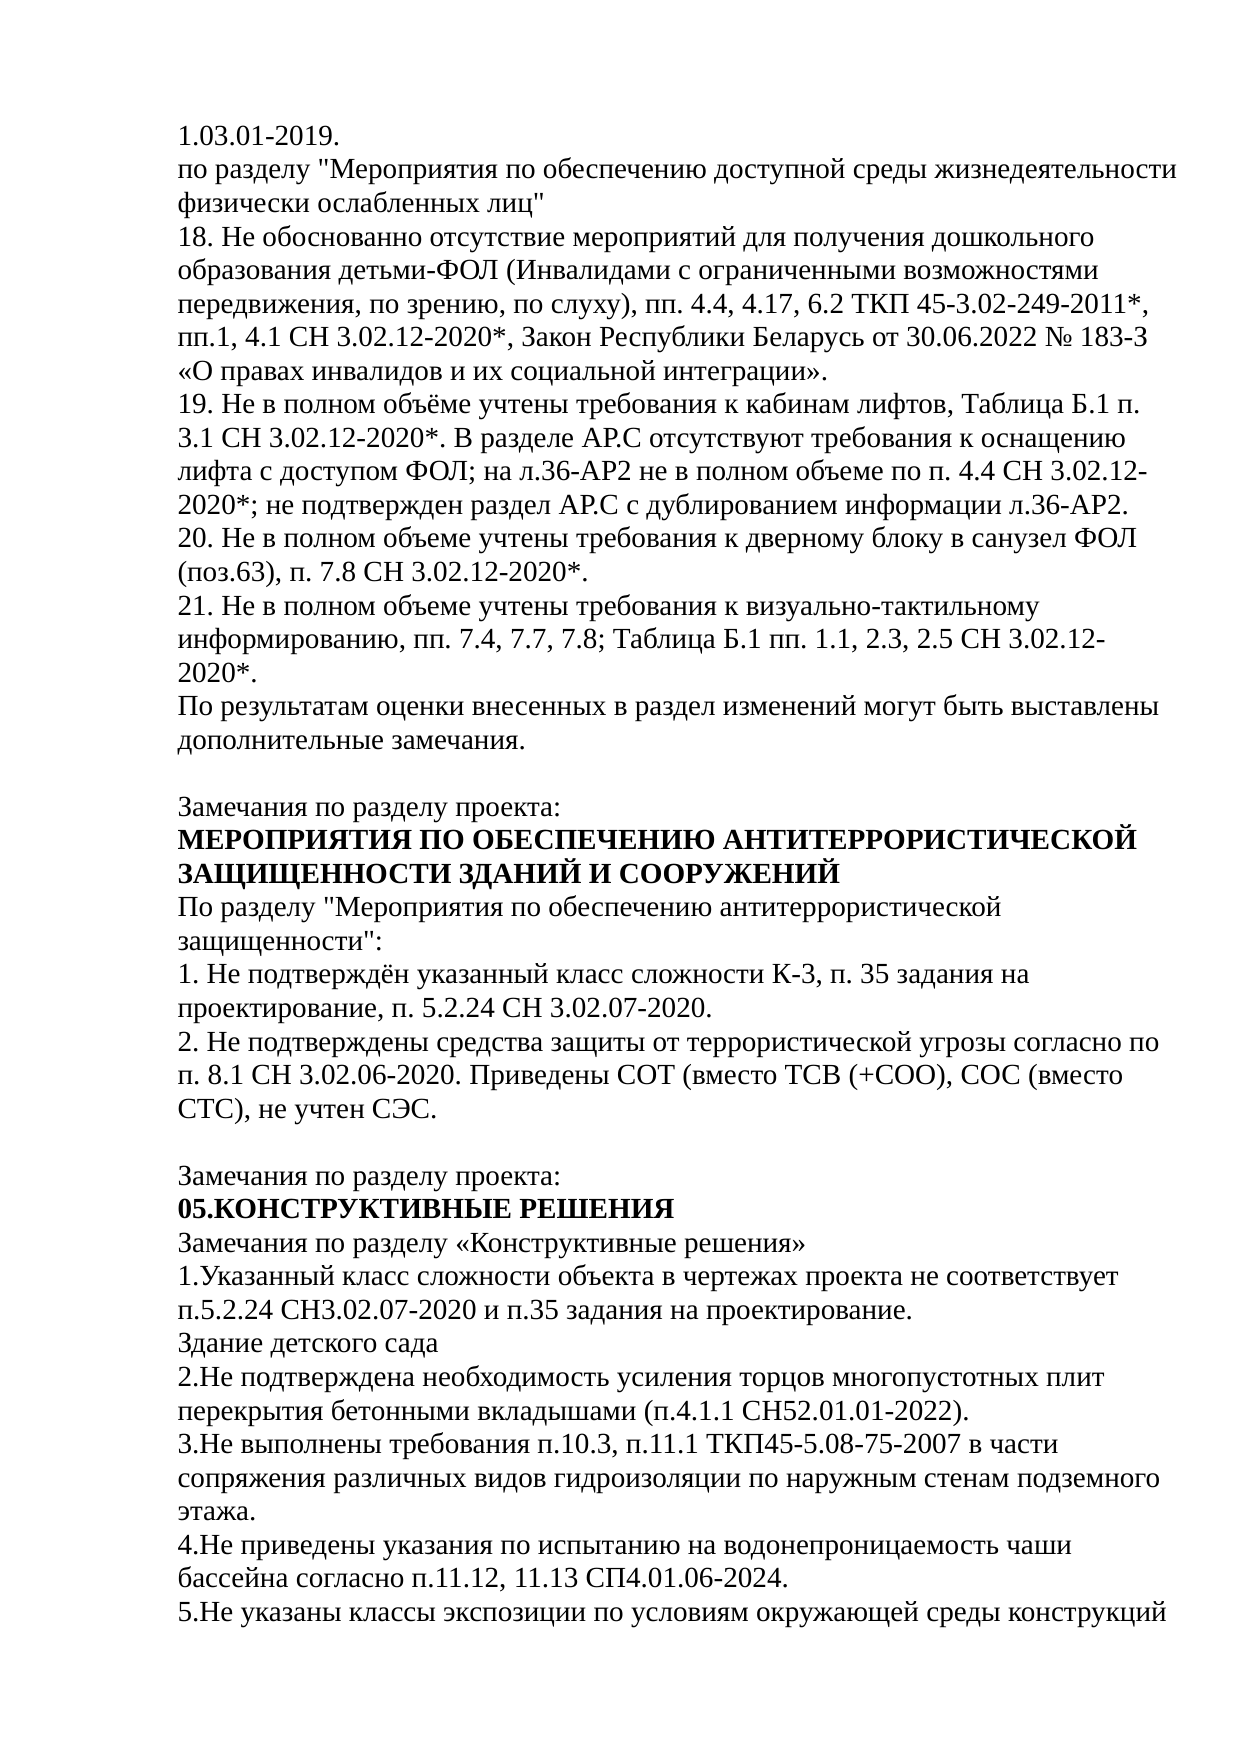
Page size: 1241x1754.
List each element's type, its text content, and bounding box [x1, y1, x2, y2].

text 1.03.01-2019. [177, 118, 1181, 152]
text 5.Не указаны классы экспозиции по условиям окружающей среды конструкций [177, 1594, 1181, 1627]
text 19. Не в полном объёме учтены требования к кабинам лифтов, Таблица Б.1 п. 3.1 СН 3.02.12-2020*. В разделе АР.С отсутствуют требования к оснащению лифта с доступом ФОЛ; на л.36-АР2 не в полном объеме по п. 4.4 СН 3.02.12-2020*; не подтвержден раздел АР.С с дублированием информации л.36-АР2. [177, 386, 1181, 521]
text По результатам оценки внесенных в раздел изменений могут быть выставлены дополнительные замечания. [177, 688, 1181, 755]
text 1.Указанный класс сложности объекта в чертежах проекта не соответствует п.5.2.24 СН3.02.07-2020 и п.35 задания на проектирование. [177, 1258, 1181, 1326]
text 1. Не подтверждён указанный класс сложности К-3, п. 35 задания на проектирование, п. 5.2.24 СН 3.02.07-2020. [177, 957, 1181, 1024]
text 20. Не в полном объеме учтены требования к дверному блоку в санузел ФОЛ (поз.63), п. 7.8 СН 3.02.12-2020*. [177, 521, 1181, 588]
text Замечания по разделу проекта: [177, 1158, 1181, 1191]
text по разделу "Мероприятия по обеспечению доступной среды жизнедеятельности физически ослабленных лиц" [177, 152, 1181, 219]
text По разделу "Мероприятия по обеспечению антитеррористической защищенности": [177, 889, 1181, 957]
text 18. Не обоснованно отсутствие мероприятий для получения дошкольного образования детьми-ФОЛ (Инвалидами с ограниченными возможностями передвижения, по зрению, по слуху), пп. 4.4, 4.17, 6.2 ТКП 45-3.02-249-2011*, пп.1, 4.1 СН 3.02.12-2020*, Закон Республики Беларусь от 30.06.2022 № 183-З «О правах инвалидов и их социальной интеграции». [177, 219, 1181, 386]
text 2. Не подтверждены средства защиты от террористической угрозы согласно по п. 8.1 СН 3.02.06-2020. Приведены СОТ (вместо ТСВ (+СОО), СОС (вместо СТС), не учтен СЭС. [177, 1024, 1181, 1124]
text Замечания по разделу «Конструктивные решения» [177, 1225, 1181, 1258]
text 2.Не подтверждена необходимость усиления торцов многопустотных плит перекрытия бетонными вкладышами (п.4.1.1 СН52.01.01-2022). [177, 1359, 1181, 1426]
text 3.Не выполнены требования п.10.3, п.11.1 ТКП45-5.08-75-2007 в части сопряжения различных видов гидроизоляции по наружным стенам подземного этажа. [177, 1426, 1181, 1527]
text 05.КОНСТРУКТИВНЫЕ РЕШЕНИЯ [177, 1191, 1181, 1225]
text Замечания по разделу проекта: [177, 789, 1181, 822]
text 4.Не приведены указания по испытанию на водонепроницаемость чаши бассейна согласно п.11.12, 11.13 СП4.01.06-2024. [177, 1527, 1181, 1594]
text Здание детского сада [177, 1326, 1181, 1359]
text 21. Не в полном объеме учтены требования к визуально-тактильному информированию, пп. 7.4, 7.7, 7.8; Таблица Б.1 пп. 1.1, 2.3, 2.5 СН 3.02.12-2020*. [177, 588, 1181, 688]
text МЕРОПРИЯТИЯ ПО ОБЕСПЕЧЕНИЮ АНТИТЕРРОРИСТИЧЕСКОЙ ЗАЩИЩЕННОСТИ ЗДАНИЙ И СООРУЖЕНИЙ [177, 822, 1181, 889]
